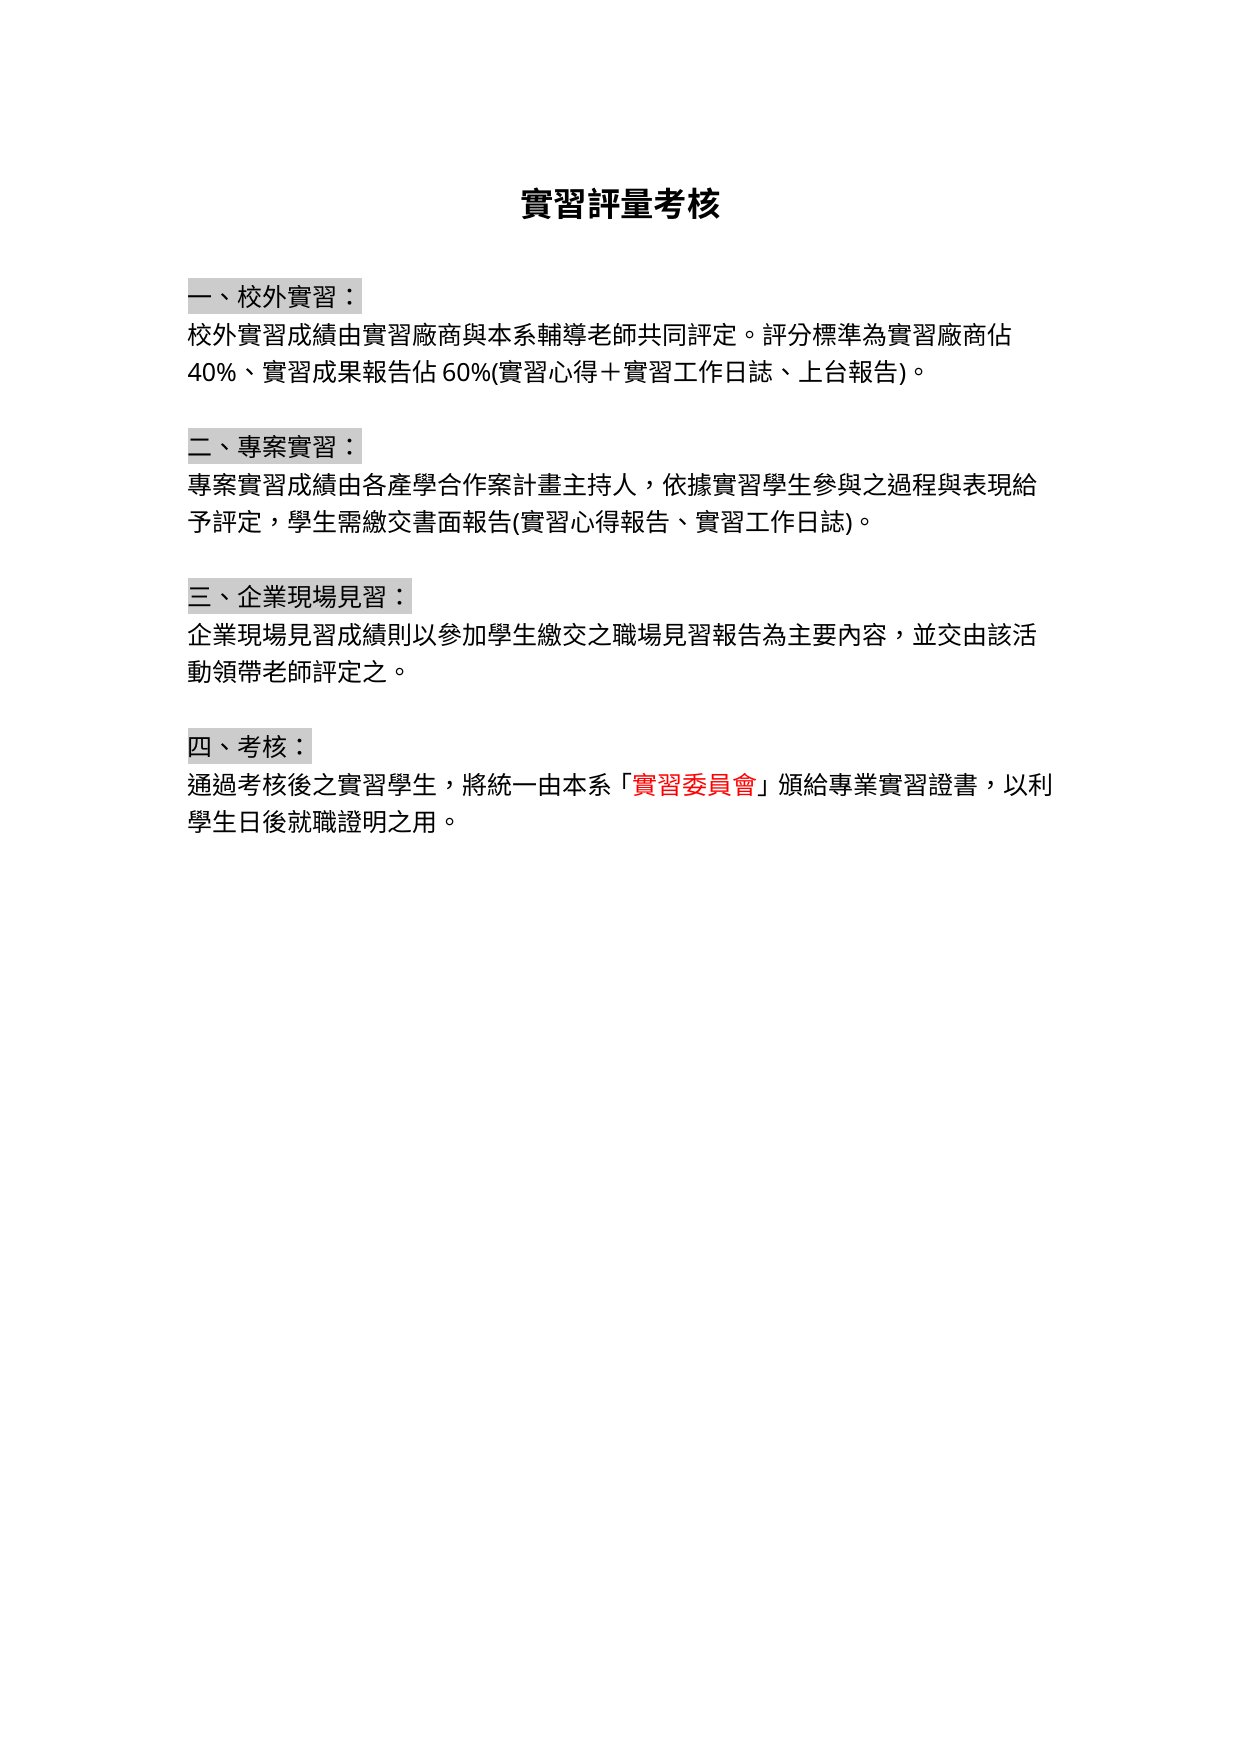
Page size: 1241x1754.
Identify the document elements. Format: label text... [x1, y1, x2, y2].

text 通過考核後之實習學生，將統一由本系「實習委員會」頒給專業實習證書，以利學生日後就職證明之用。 [187, 764, 1053, 839]
text 一、校外實習： 校外實習成績由實習廠商與本系輔導老師共同評定。評分標準為實習廠商佔40%、實習成果報告佔60%(實習心得＋實習工作日誌、上台報告)。 二、專案實習： 專案實習成績由各產學合作案計畫主持人，依據實習學生參與之過程與表現給予評定，學生需繳交書面報告(實習心得報告、實習工作日誌)。 三、企業現場見習： [187, 277, 1053, 614]
text 實習評量考核 [187, 164, 1053, 239]
text 企業現場見習成績則以參加學生繳交之職場見習報告為主要內容，並交由該活動領帶老師評定之。 四、考核： [187, 614, 1053, 764]
